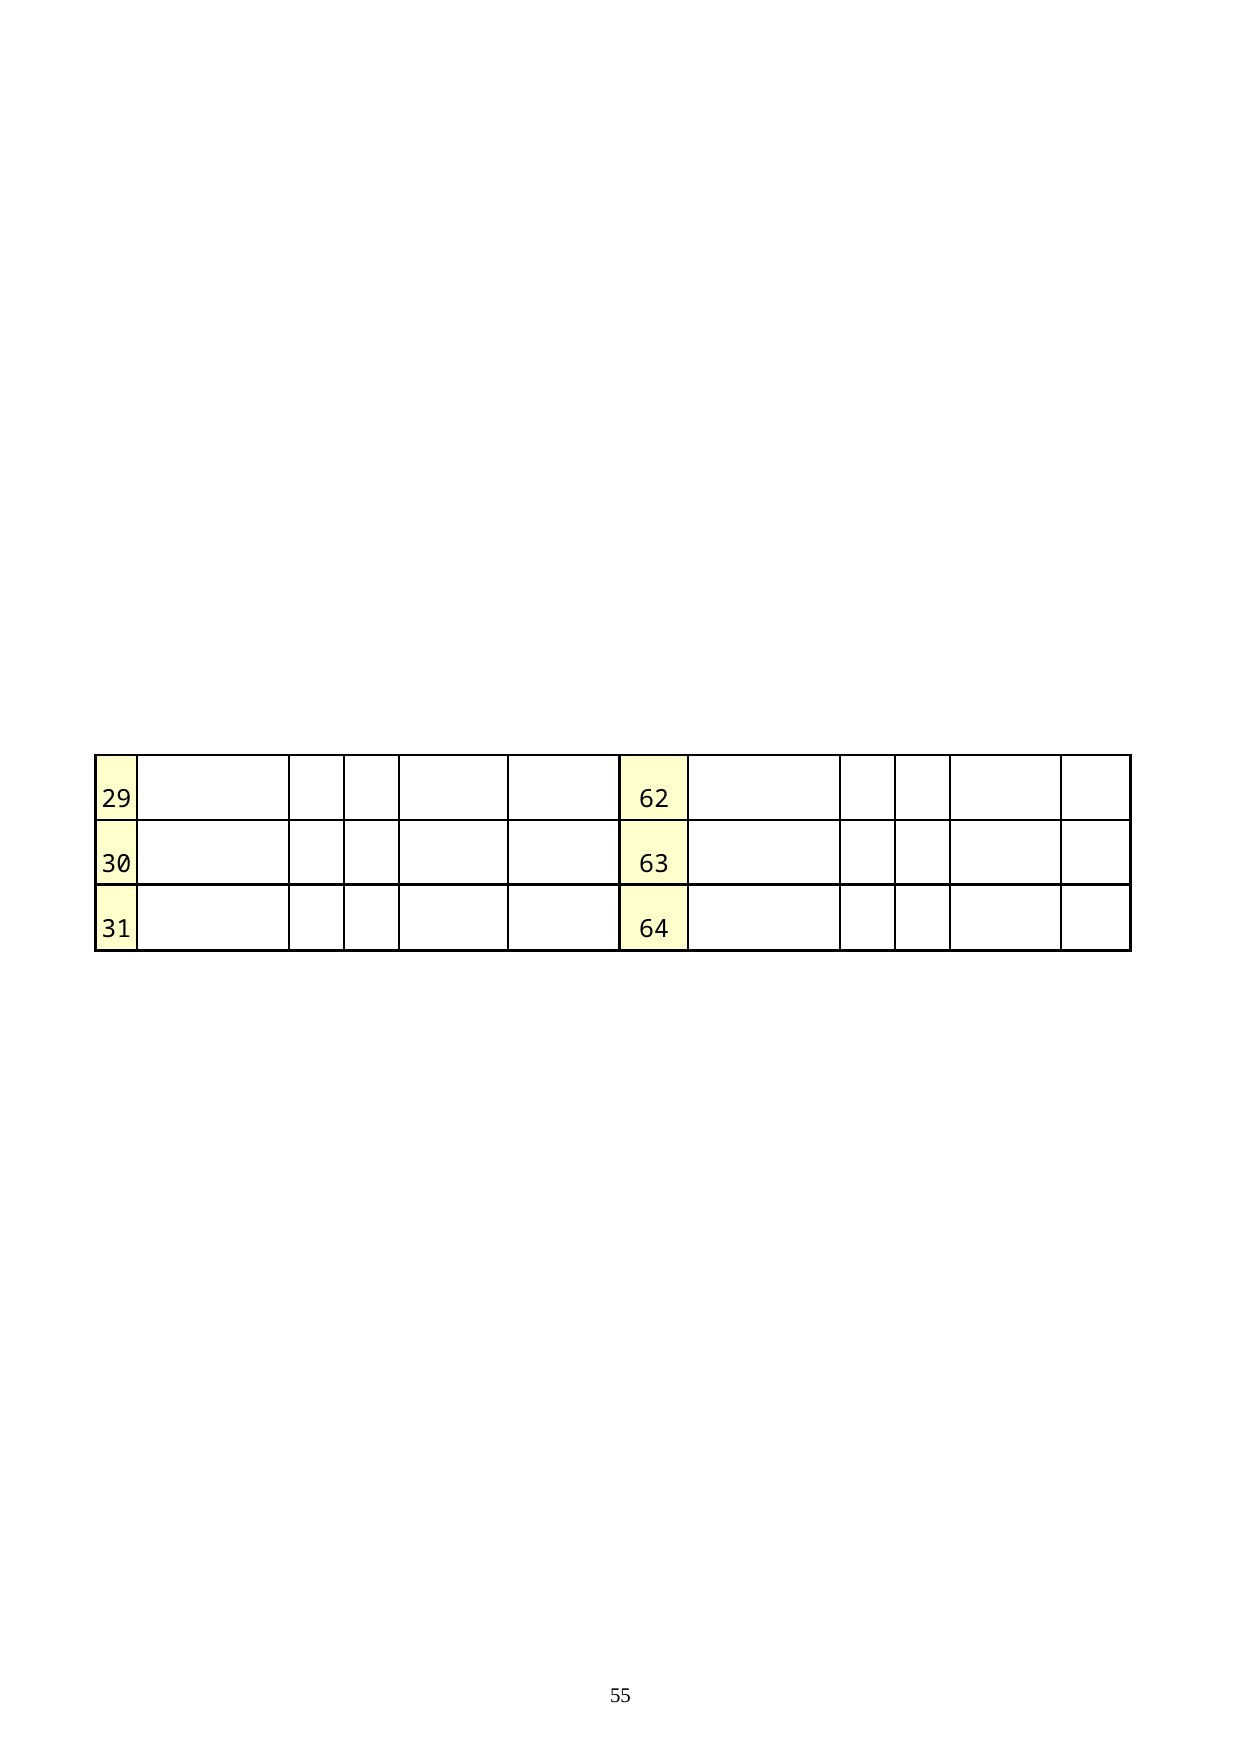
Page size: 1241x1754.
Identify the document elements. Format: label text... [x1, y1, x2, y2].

table_cell [896, 756, 949, 819]
table_cell [400, 886, 507, 949]
table_cell [951, 886, 1060, 949]
table_cell [345, 821, 398, 883]
table_cell [509, 886, 618, 949]
table_cell [138, 756, 288, 819]
table_cell [138, 821, 288, 883]
table_cell [689, 756, 839, 819]
table_cell [509, 756, 618, 819]
table_cell [290, 886, 343, 949]
table_cell 63 [621, 821, 687, 883]
table_cell [896, 821, 949, 883]
table_cell [400, 821, 507, 883]
table_cell [1062, 886, 1129, 949]
table_cell [951, 821, 1060, 883]
table_cell [345, 756, 398, 819]
table_cell 64 [621, 886, 687, 949]
table_cell [400, 756, 507, 819]
table_cell [689, 886, 839, 949]
table_cell [689, 821, 839, 883]
table_cell [290, 821, 343, 883]
table_cell [841, 886, 894, 949]
table_cell 62 [621, 756, 687, 819]
table_cell [841, 821, 894, 883]
table_cell [951, 756, 1060, 819]
table_cell [509, 821, 618, 883]
table_cell 31 [97, 886, 136, 949]
table_cell [345, 886, 398, 949]
table_cell 30 [97, 821, 136, 883]
table_cell [1062, 756, 1129, 819]
table_cell [290, 756, 343, 819]
table_cell [841, 756, 894, 819]
table_cell [896, 886, 949, 949]
table_cell 29 [97, 756, 136, 819]
table_cell [1062, 821, 1129, 883]
table_cell [138, 886, 288, 949]
